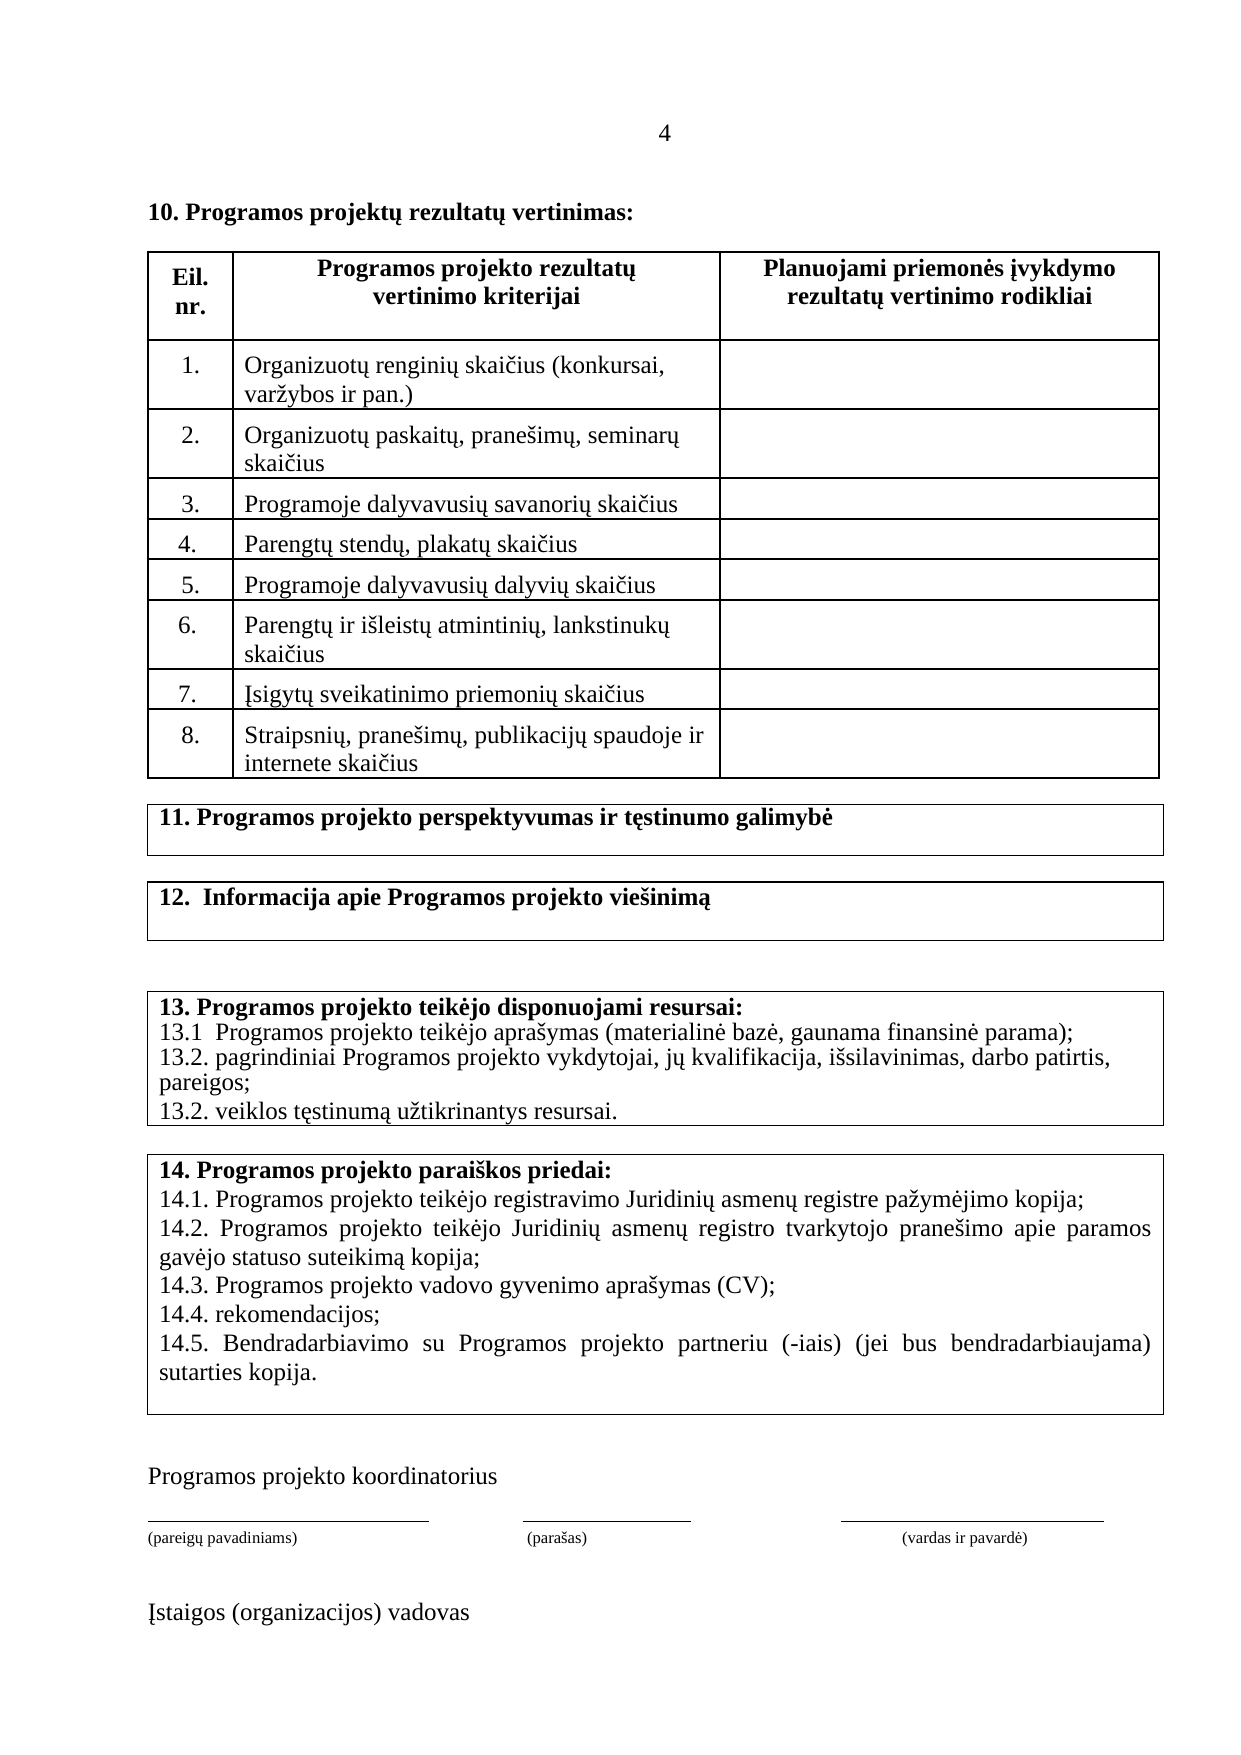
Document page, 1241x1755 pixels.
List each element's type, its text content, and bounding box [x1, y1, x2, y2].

table_cell [721, 341, 1158, 408]
table_cell Parengtų stendų, plakatų skaičius [234, 520, 719, 558]
text Įstaigos (organizacijos) vadovas [148, 1597, 1181, 1626]
table_header 14. Programos projekto paraiškos priedai: 14.1. Programos projekto teikėjo registravimo Juridinių asmenų registre pažymėjimo kopija; 14.2. Programos projekto teikėjo Juridinių asmenų registro tvarkytojo pranešimo apie paramos gavėjo statuso suteikimą kopija; 14.3. Programos projekto vadovo gyvenimo aprašymas (CV); 14.4. rekomendacijos; 14.5. Bendradarbiavimo su Programos projekto partneriu (-iais) (jei bus bendradarbiaujama) sutarties kopija. [148, 1155, 1163, 1414]
table_cell 8. [149, 710, 232, 777]
table_cell [721, 670, 1158, 708]
table_cell [721, 520, 1158, 558]
table_cell Organizuotų paskaitų, pranešimų, seminarų skaičius [234, 410, 719, 477]
table_cell Parengtų ir išleistų atmintinių, lankstinukų skaičius [234, 601, 719, 668]
table_cell 4. [149, 520, 232, 558]
table_cell 5. [149, 560, 232, 598]
table_header Planuojami priemonės įvykdymo rezultatų vertinimo rodikliai [721, 253, 1158, 339]
table_cell Straipsnių, pranešimų, publikacijų spaudoje ir internete skaičius [234, 710, 719, 777]
table_cell 6. [149, 601, 232, 668]
table_cell [721, 410, 1158, 477]
text (pareigų pavadiniams) (parašas) (vardas ir pavardė) [148, 1528, 1181, 1556]
table_cell Įsigytų sveikatinimo priemonių skaičius [234, 670, 719, 708]
table_header 13. Programos projekto teikėjo disponuojami resursai: 13.1 Programos projekto teikėjo aprašymas (materialinė bazė, gaunama finansinė parama); 13.2. pagrindiniai Programos projekto vykdytojai, jų kvalifikacija, išsilavinimas, darbo patirtis, pareigos; 13.2. veiklos tęstinumą užtikrinantys resursai. [148, 992, 1163, 1124]
table_header Eil. nr. [149, 253, 232, 339]
table_cell 3. [149, 479, 232, 518]
table_cell Programoje dalyvavusių dalyvių skaičius [234, 560, 719, 598]
table_cell Organizuotų renginių skaičius (konkursai, varžybos ir pan.) [234, 341, 719, 408]
table_header Programos projekto rezultatų vertinimo kriterijai [234, 253, 719, 339]
table_cell [721, 560, 1158, 598]
table_header 11. Programos projekto perspektyvumas ir tęstinumo galimybė [148, 805, 1163, 855]
table_cell 2. [149, 410, 232, 477]
table_header 12. Informacija apie Programos projekto viešinimą [148, 883, 1163, 940]
text 10. Programos projektų rezultatų vertinimas: [148, 201, 1181, 226]
table_cell [721, 710, 1158, 777]
table_cell Programoje dalyvavusių savanorių skaičius [234, 479, 719, 518]
table_cell [721, 479, 1158, 518]
table_cell 1. [149, 341, 232, 408]
text Programos projekto koordinatorius [148, 1453, 1181, 1490]
table_cell 7. [149, 670, 232, 708]
table_cell [721, 601, 1158, 668]
